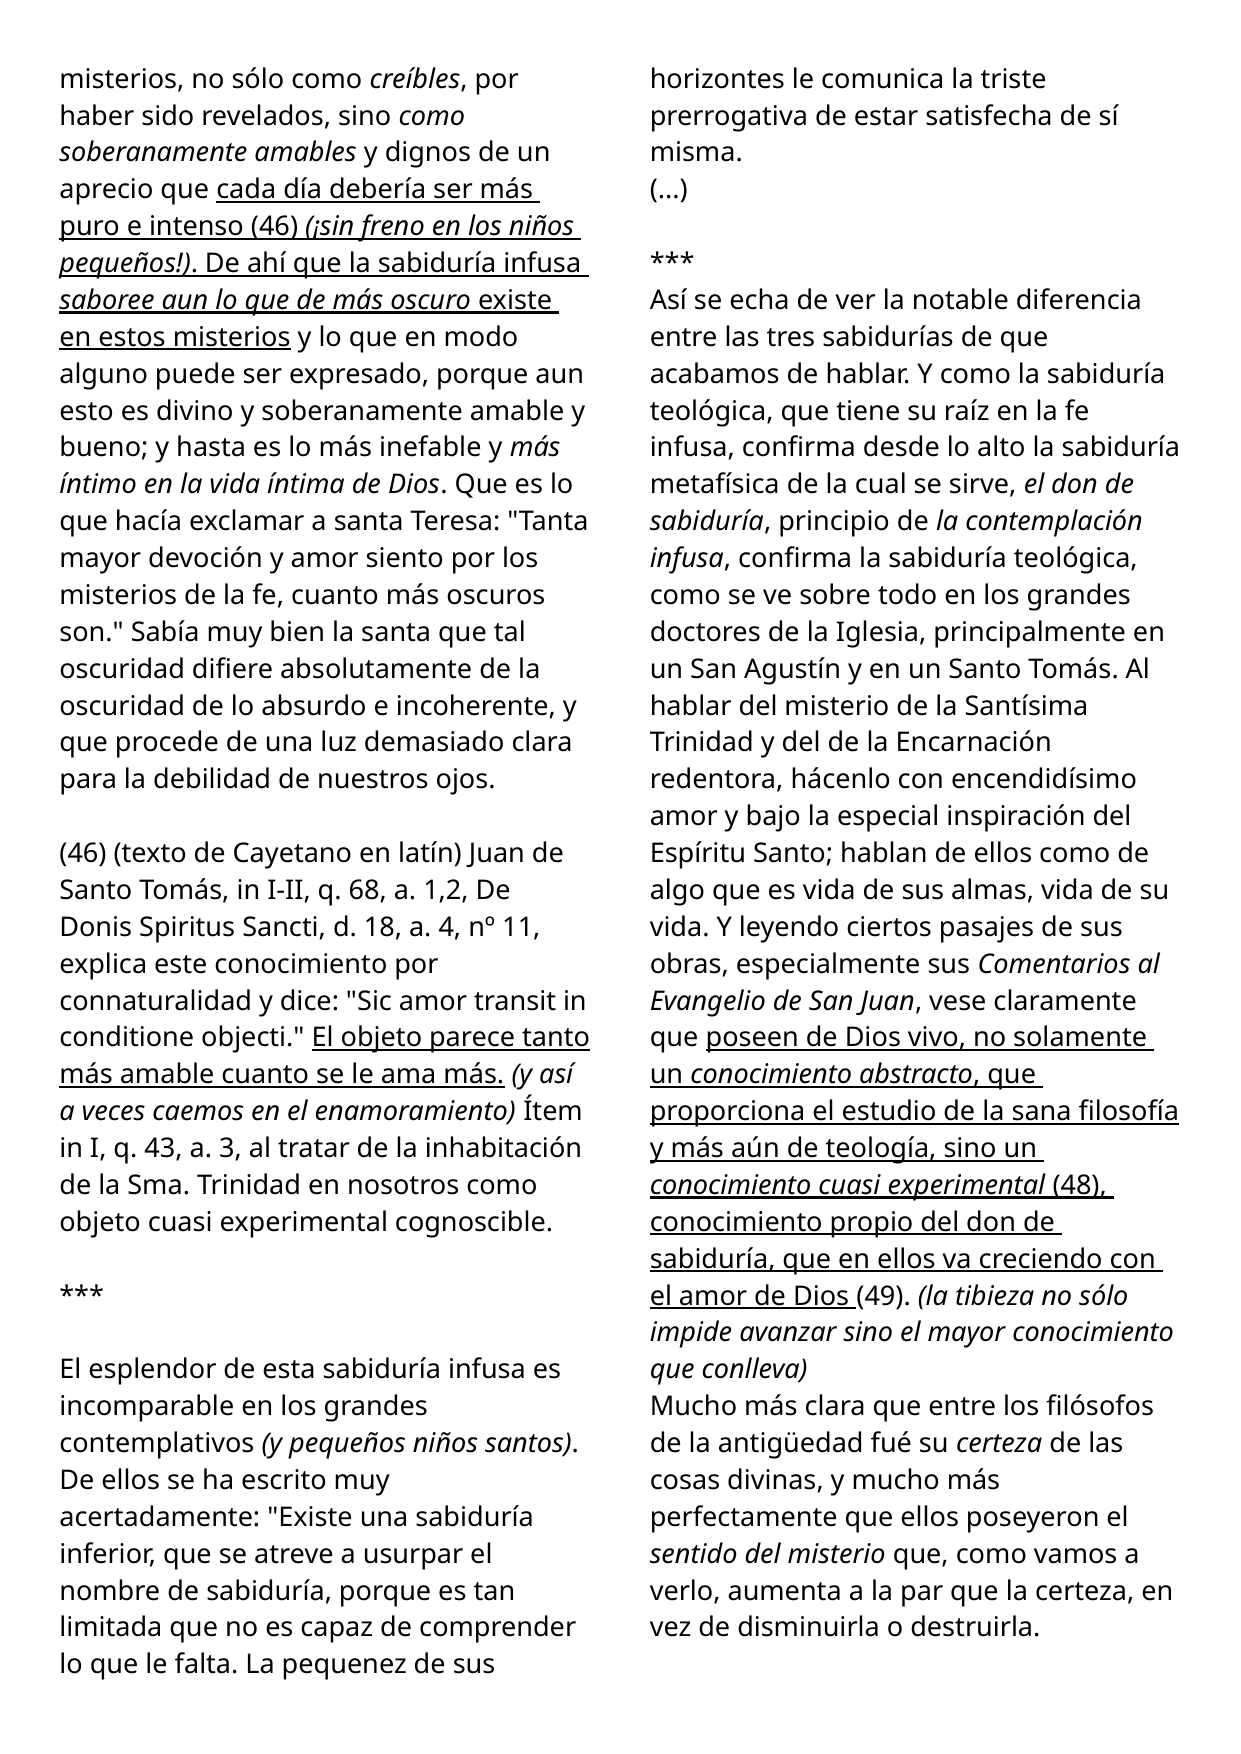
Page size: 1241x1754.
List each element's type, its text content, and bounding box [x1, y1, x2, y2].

text De ellos se ha escrito muy acertadamente: "Existe una sabiduría inferior, que se atreve a usurpar el nombre de sabiduría, porque es tan limitada que no es capaz de comprender lo que le falta. La pequenez de sus [59, 1460, 591, 1682]
text (...) [649, 170, 1181, 207]
text *** [649, 243, 1181, 280]
text horizontes le comunica la triste prerrogativa de estar satisfecha de sí misma. [649, 59, 1181, 170]
text misterios, no sólo como creíbles, por haber sido revelados, sino como soberanamente amables y dignos de un aprecio que cada día debería ser más puro e intenso (46) (¡sin freno en los niños pequeños!). De ahí que la sabiduría infusa saboree aun lo que de más oscuro existe en estos misterios y lo que en modo alguno puede ser expresado, porque aun esto es divino y soberanamente amable y bueno; y hasta es lo más inefable y más íntimo en la vida íntima de Dios. Que es lo que hacía exclamar a santa Teresa: "Tanta mayor devoción y amor siento por los misterios de la fe, cuanto más oscuros son." Sabía muy bien la santa que tal oscuridad difiere absolutamente de la oscuridad de lo absurdo e incoherente, y que procede de una luz demasiado clara para la debilidad de nuestros ojos. [59, 59, 591, 797]
text Así se echa de ver la notable diferencia entre las tres sabidurías de que acabamos de hablar. Y como la sabiduría teológica, que tiene su raíz en la fe infusa, confirma desde lo alto la sabiduría metafísica de la cual se sirve, el don de sabiduría, principio de la contemplación infusa, confirma la sabiduría teológica, como se ve sobre todo en los grandes doctores de la Iglesia, principalmente en un San Agustín y en un Santo Tomás. Al hablar del misterio de la Santísima Trinidad y del de la Encarnación redentora, hácenlo con encendidísimo amor y bajo la especial inspiración del Espíritu Santo; hablan de ellos como de algo que es vida de sus almas, vida de su vida. Y leyendo ciertos pasajes de sus obras, especialmente sus Comentarios al Evangelio de San Juan, vese claramente que poseen de Dios vivo, no solamente un conocimiento abstracto, que proporciona el estudio de la sana filosofía y más aún de teología, sino un conocimiento cuasi experimental (48), conocimiento propio del don de sabiduría, que en ellos va creciendo con el amor de Dios (49). (la tibieza no sólo impide avanzar sino el mayor conocimiento que conlleva) [649, 280, 1181, 1387]
text *** [59, 1276, 591, 1313]
text Mucho más clara que entre los filósofos de la antigüedad fué su certeza de las cosas divinas, y mucho más perfectamente que ellos poseyeron el sentido del misterio que, como vamos a verlo, aumenta a la par que la certeza, en vez de disminuirla o destruirla. [649, 1387, 1181, 1645]
text (46) (texto de Cayetano en latín) Juan de Santo Tomás, in I-II, q. 68, a. 1,2, De Donis Spiritus Sancti, d. 18, a. 4, nº 11, explica este conocimiento por connaturalidad y dice: "Sic amor transit in conditione objecti." El objeto parece tanto más amable cuanto se le ama más. (y así a veces caemos en el enamoramiento) Ítem in I, q. 43, a. 3, al tratar de la inhabitación de la Sma. Trinidad en nosotros como objeto cuasi experimental cognoscible. [59, 833, 591, 1239]
text El esplendor de esta sabiduría infusa es incomparable en los grandes contemplativos (y pequeños niños santos). [59, 1350, 591, 1460]
